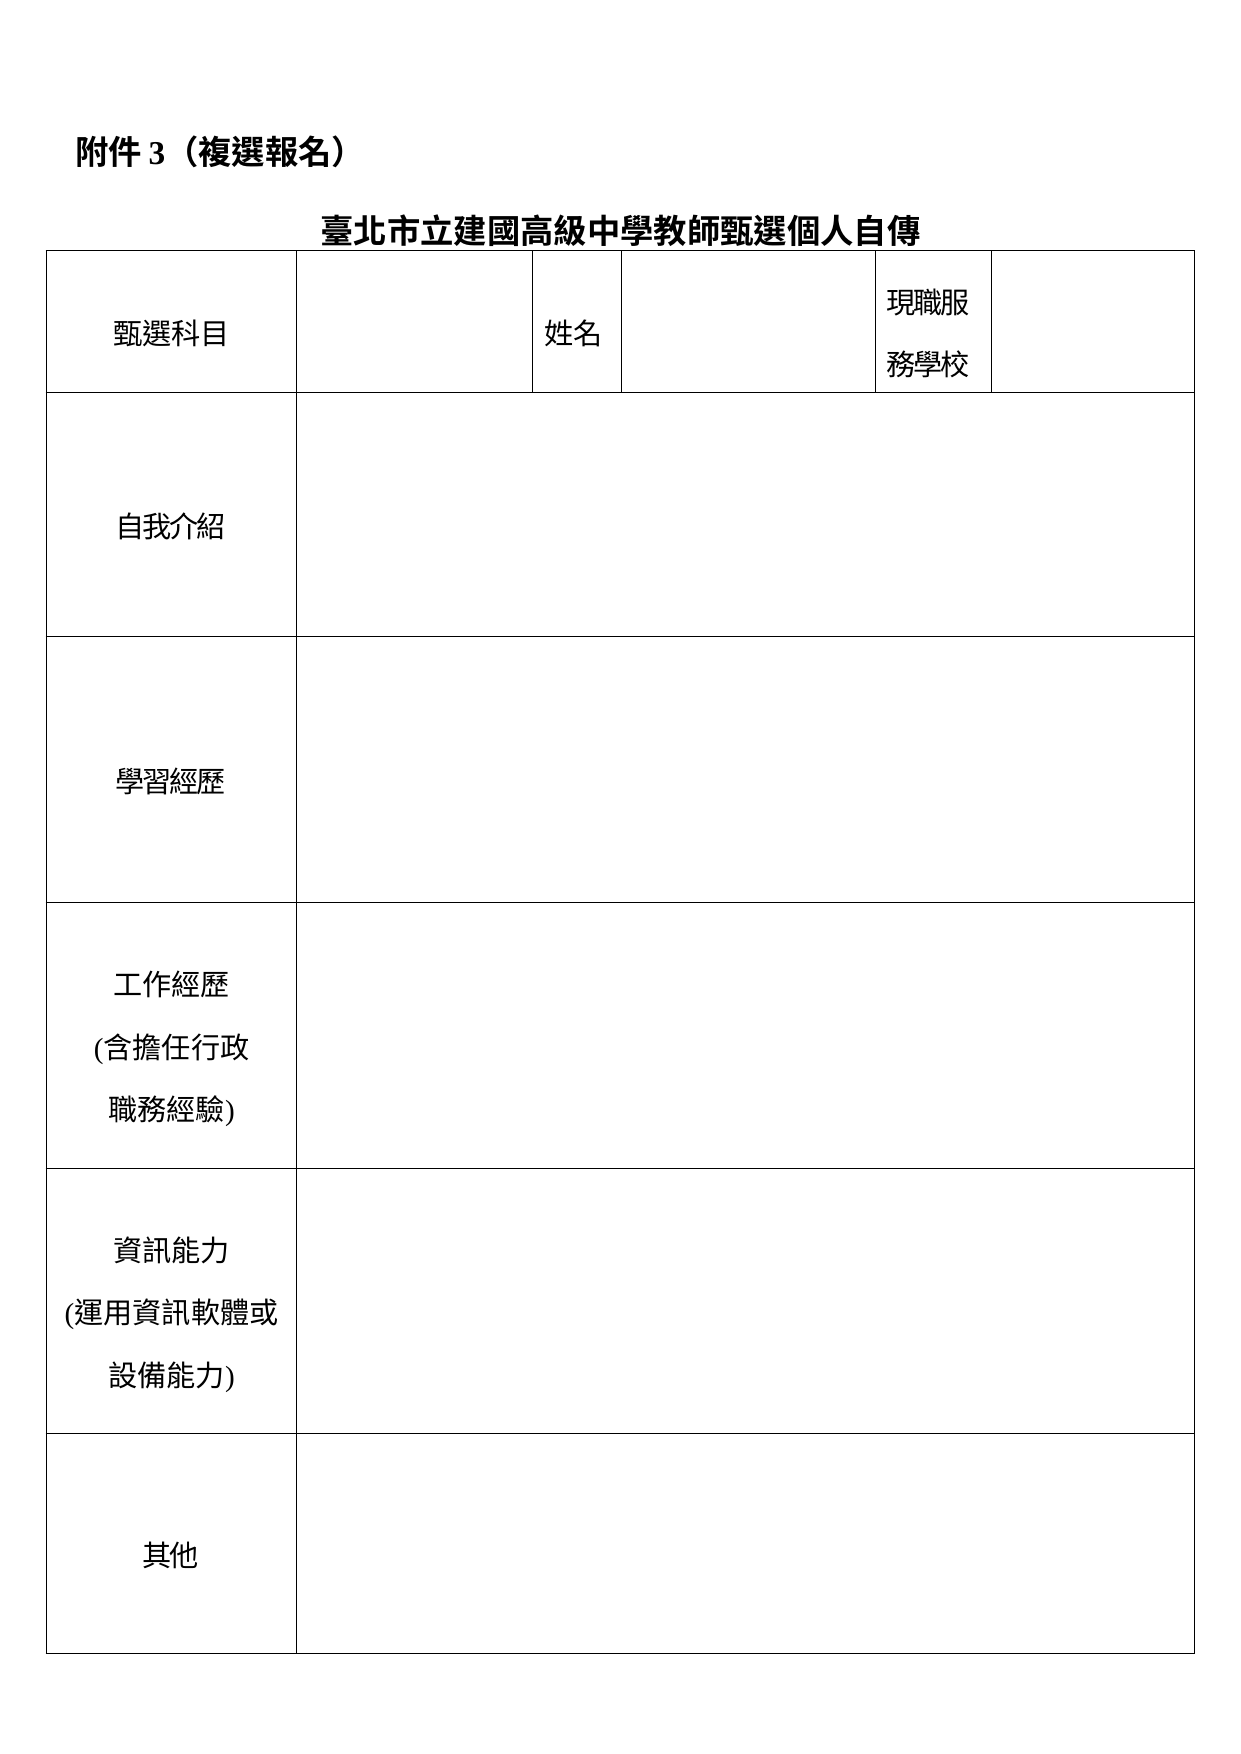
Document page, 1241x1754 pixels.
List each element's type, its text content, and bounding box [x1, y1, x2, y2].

table_cell [297, 393, 1194, 636]
table_header 姓名 [533, 251, 621, 392]
table_header [992, 251, 1194, 392]
table_cell 其他 [47, 1434, 296, 1653]
table_header [622, 251, 875, 392]
table_cell [297, 1434, 1194, 1653]
table_header [297, 251, 532, 392]
table_cell [297, 903, 1194, 1167]
table_cell [297, 637, 1194, 902]
table_header 現職服 務學校 [876, 251, 991, 392]
table_cell [297, 1169, 1194, 1433]
table_cell 資訊能力 (運用資訊軟體或 設備能力) [47, 1169, 296, 1433]
text 臺北市立建國高級中學教師甄選個人自傳 [75, 187, 1165, 250]
text 附件3（複選報名） [75, 108, 1032, 171]
table_header 甄選科目 [47, 251, 296, 392]
table_cell 自我介紹 [47, 393, 296, 636]
table_cell 學習經歷 [47, 637, 296, 902]
table_cell 工作經歷 (含擔任行政 職務經驗) [47, 903, 296, 1167]
